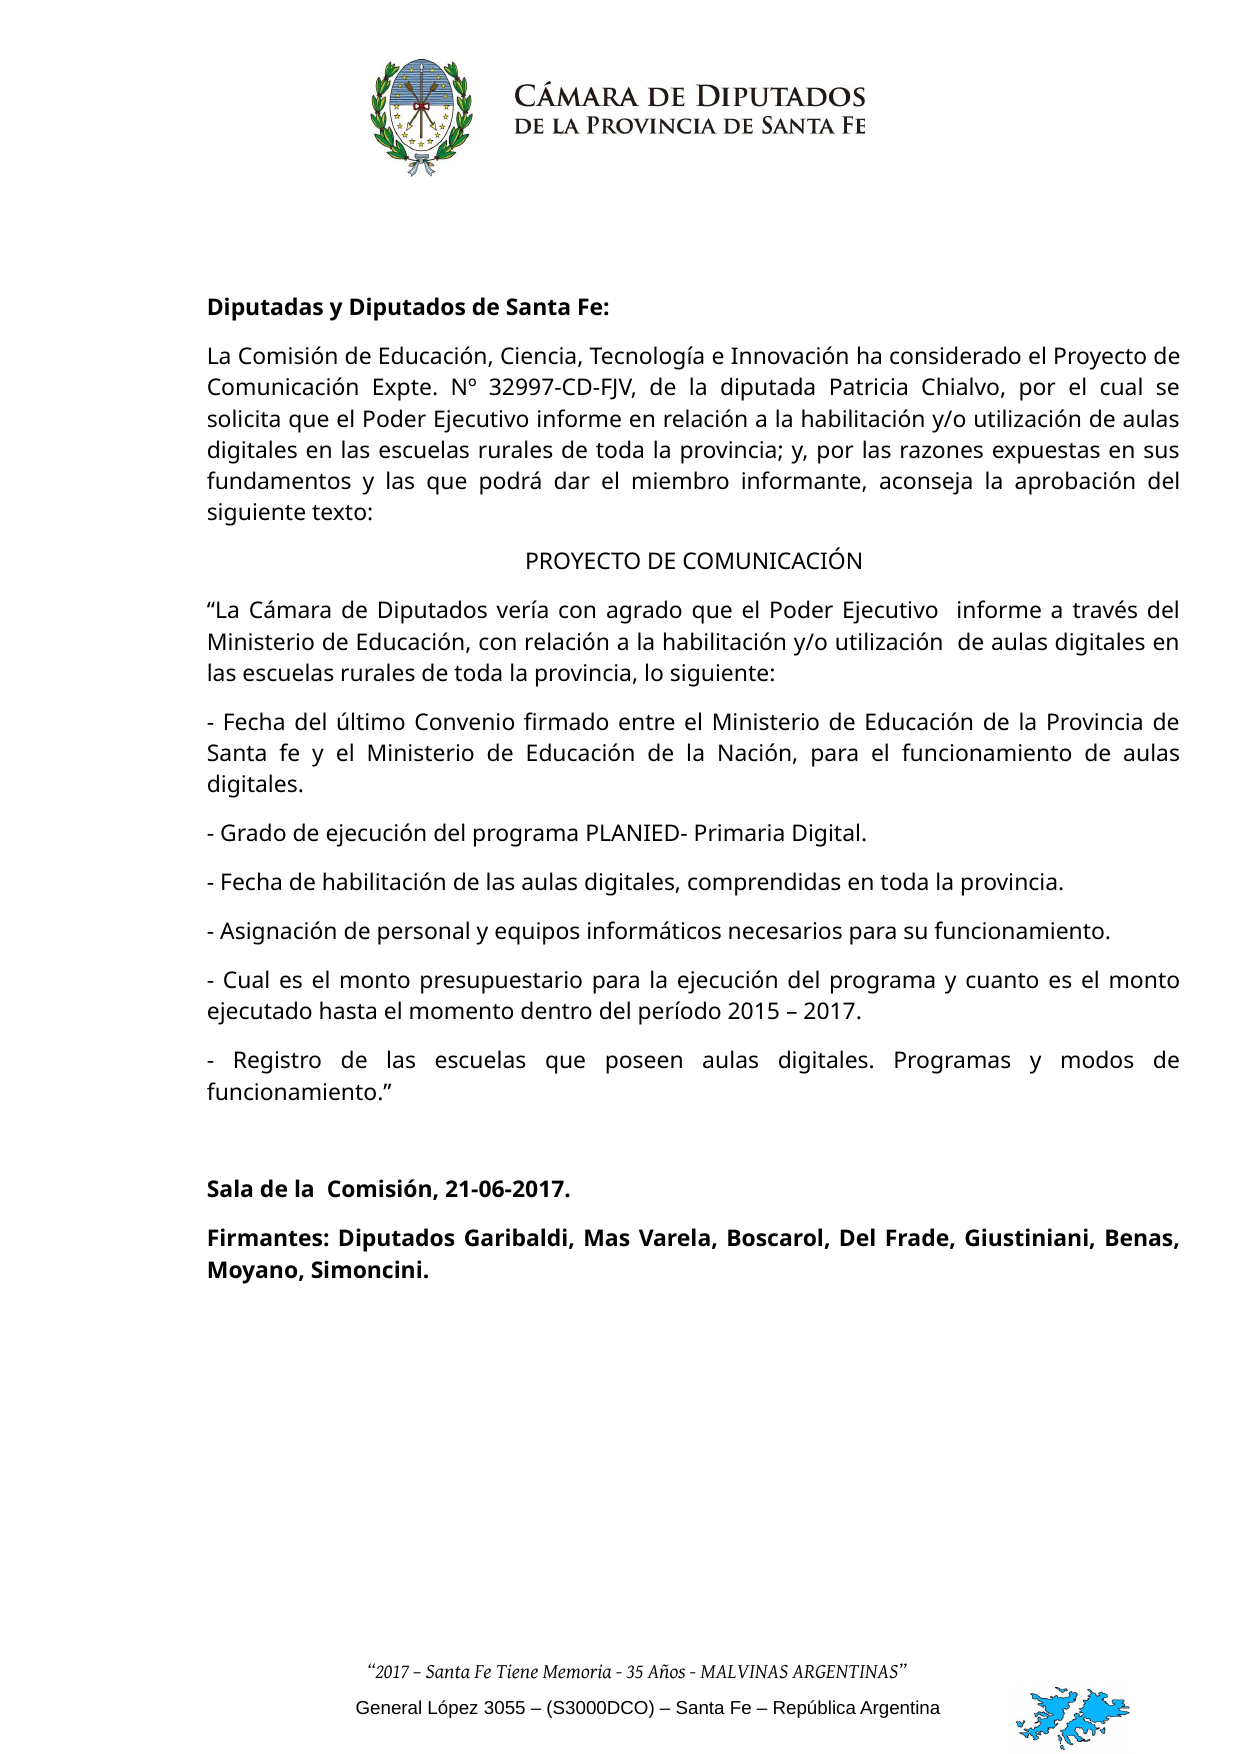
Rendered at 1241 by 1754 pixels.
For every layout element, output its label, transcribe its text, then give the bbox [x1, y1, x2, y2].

text - Grado de ejecución del programa PLANIED- Primaria Digital. [207, 817, 1181, 848]
text - Registro de las escuelas que poseen aulas digitales. Programas y modos de funcionamiento.” [207, 1044, 1181, 1107]
text Sala de la Comisión, 21-06-2017. [207, 1173, 1181, 1205]
text - Asignación de personal y equipos informáticos necesarios para su funcionamiento. [207, 915, 1181, 946]
text “La Cámara de Diputados vería con agrado que el Poder Ejecutivo informe a través del Ministerio de Educación, con relación a la habilitación y/o utilización de aulas digitales en las escuelas rurales de toda la provincia, lo siguiente: [207, 594, 1181, 688]
picture [370, 59, 866, 181]
text - Fecha del último Convenio firmado entre el Ministerio de Educación de la Provincia de Santa fe y el Ministerio de Educación de la Nación, para el funcionamiento de aulas digitales. [207, 706, 1181, 799]
picture [1010, 1681, 1133, 1754]
text La Comisión de Educación, Ciencia, Tecnología e Innovación ha considerado el Proyecto de Comunicación Expte. Nº 32997-CD-FJV, de la diputada Patricia Chialvo, por el cual se solicita que el Poder Ejecutivo informe en relación a la habilitación y/o utilización de aulas digitales en las escuelas rurales de toda la provincia; y, por las razones expuestas en sus fundamentos y las que podrá dar el miembro informante, aconseja la aprobación del siguiente texto: [207, 340, 1181, 528]
text - Cual es el monto presupuestario para la ejecución del programa y cuanto es el monto ejecutado hasta el momento dentro del período 2015 – 2017. [207, 964, 1181, 1027]
text - Fecha de habilitación de las aulas digitales, comprendidas en toda la provincia. [207, 866, 1181, 897]
text Firmantes: Diputados Garibaldi, Mas Varela, Boscarol, Del Frade, Giustiniani, Benas, Moyano, Simoncini. [207, 1222, 1181, 1285]
text PROYECTO DE COMUNICACIÓN [207, 545, 1181, 577]
text Diputadas y Diputados de Santa Fe: [207, 291, 1181, 322]
